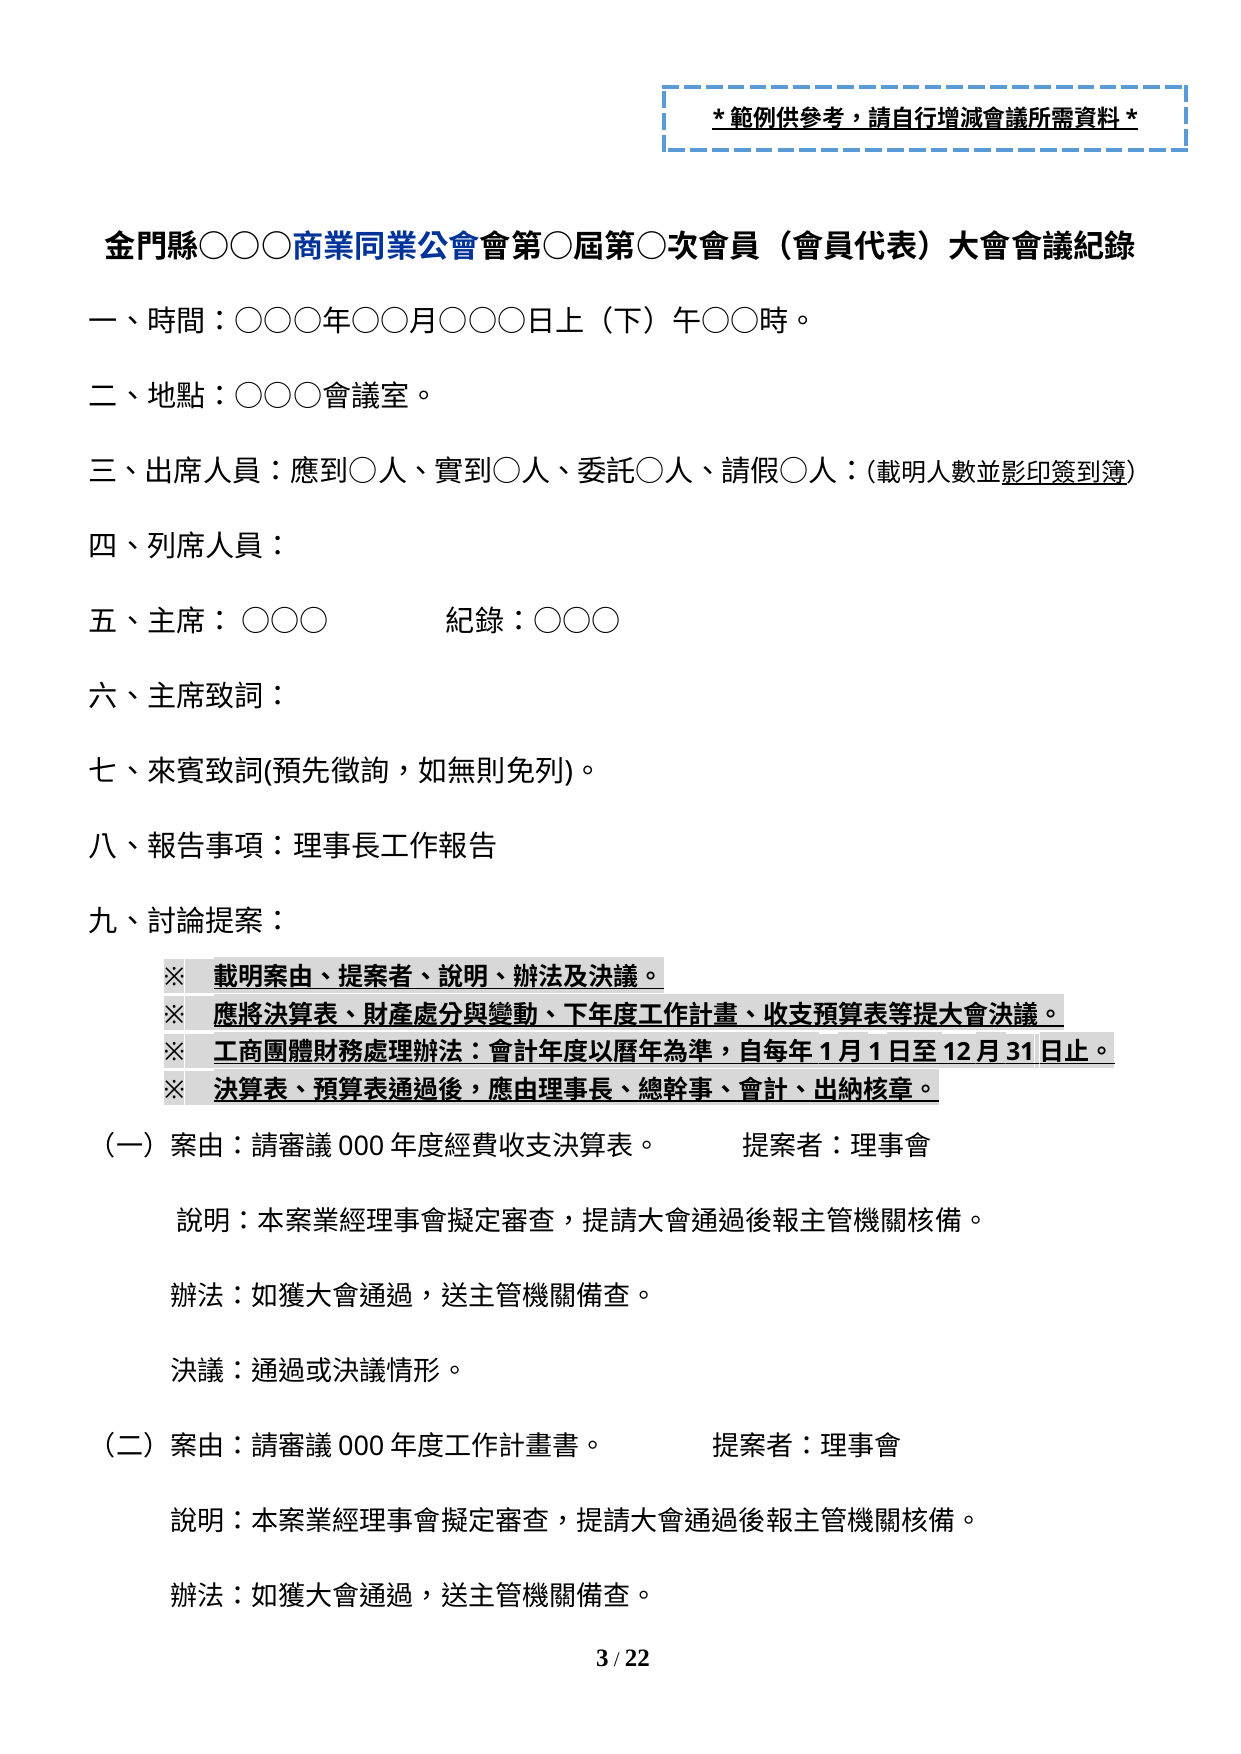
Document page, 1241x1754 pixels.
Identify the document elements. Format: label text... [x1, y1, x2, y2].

text 三、出席人員：應到○人、實到○人、委託○人、請假○人：（載明人數並影印簽到簿） [89, 431, 1152, 506]
text * 範例供參考，請自行增減會議所需資料 * [681, 96, 1169, 134]
list 載明案由、提案者、說明、辦法及決議。 [164, 956, 1152, 993]
text 說明：本案業經理事會擬定審查，提請大會通過後報主管機關核備。 [89, 1481, 1152, 1556]
text 九、討論提案： [89, 881, 1152, 956]
text 八、報告事項：理事長工作報告 [89, 806, 1152, 881]
text 一、時間：○○○年○○月○○○日上（下）午○○時。 [89, 281, 1152, 356]
text （二）案由：請審議000年度工作計畫書。 提案者：理事會 [89, 1406, 1152, 1481]
text 辦法：如獲大會通過，送主管機關備查。 [89, 1556, 1152, 1631]
text 五、主席： ○○○ 紀錄：○○○ [89, 581, 1152, 656]
text （一）案由：請審議000年度經費收支決算表。 提案者：理事會 [89, 1106, 1152, 1181]
list 工商團體財務處理辦法：會計年度以曆年為準，自每年1月1日至12月31日止。 [164, 1031, 1152, 1068]
text 二、地點：○○○會議室。 [89, 356, 1152, 431]
list 應將決算表、財產處分與變動、下年度工作計畫、收支預算表等提大會決議。 [164, 993, 1152, 1031]
text 四、列席人員： [89, 506, 1152, 581]
text 決議：通過或決議情形。 [89, 1331, 1152, 1406]
list 決算表、預算表通過後，應由理事長、總幹事、會計、出納核章。 [164, 1068, 1152, 1106]
text 六、主席致詞： [89, 656, 1152, 731]
text 辦法：如獲大會通過，送主管機關備查。 [89, 1256, 1152, 1331]
text 說明：本案業經理事會擬定審查，提請大會通過後報主管機關核備。 [176, 1181, 1152, 1256]
text 金門縣○○○商業同業公會會第○屆第○次會員（會員代表）大會會議紀錄 [89, 206, 1152, 281]
text 七、來賓致詞(預先徵詢，如無則免列)。 [89, 731, 1152, 806]
